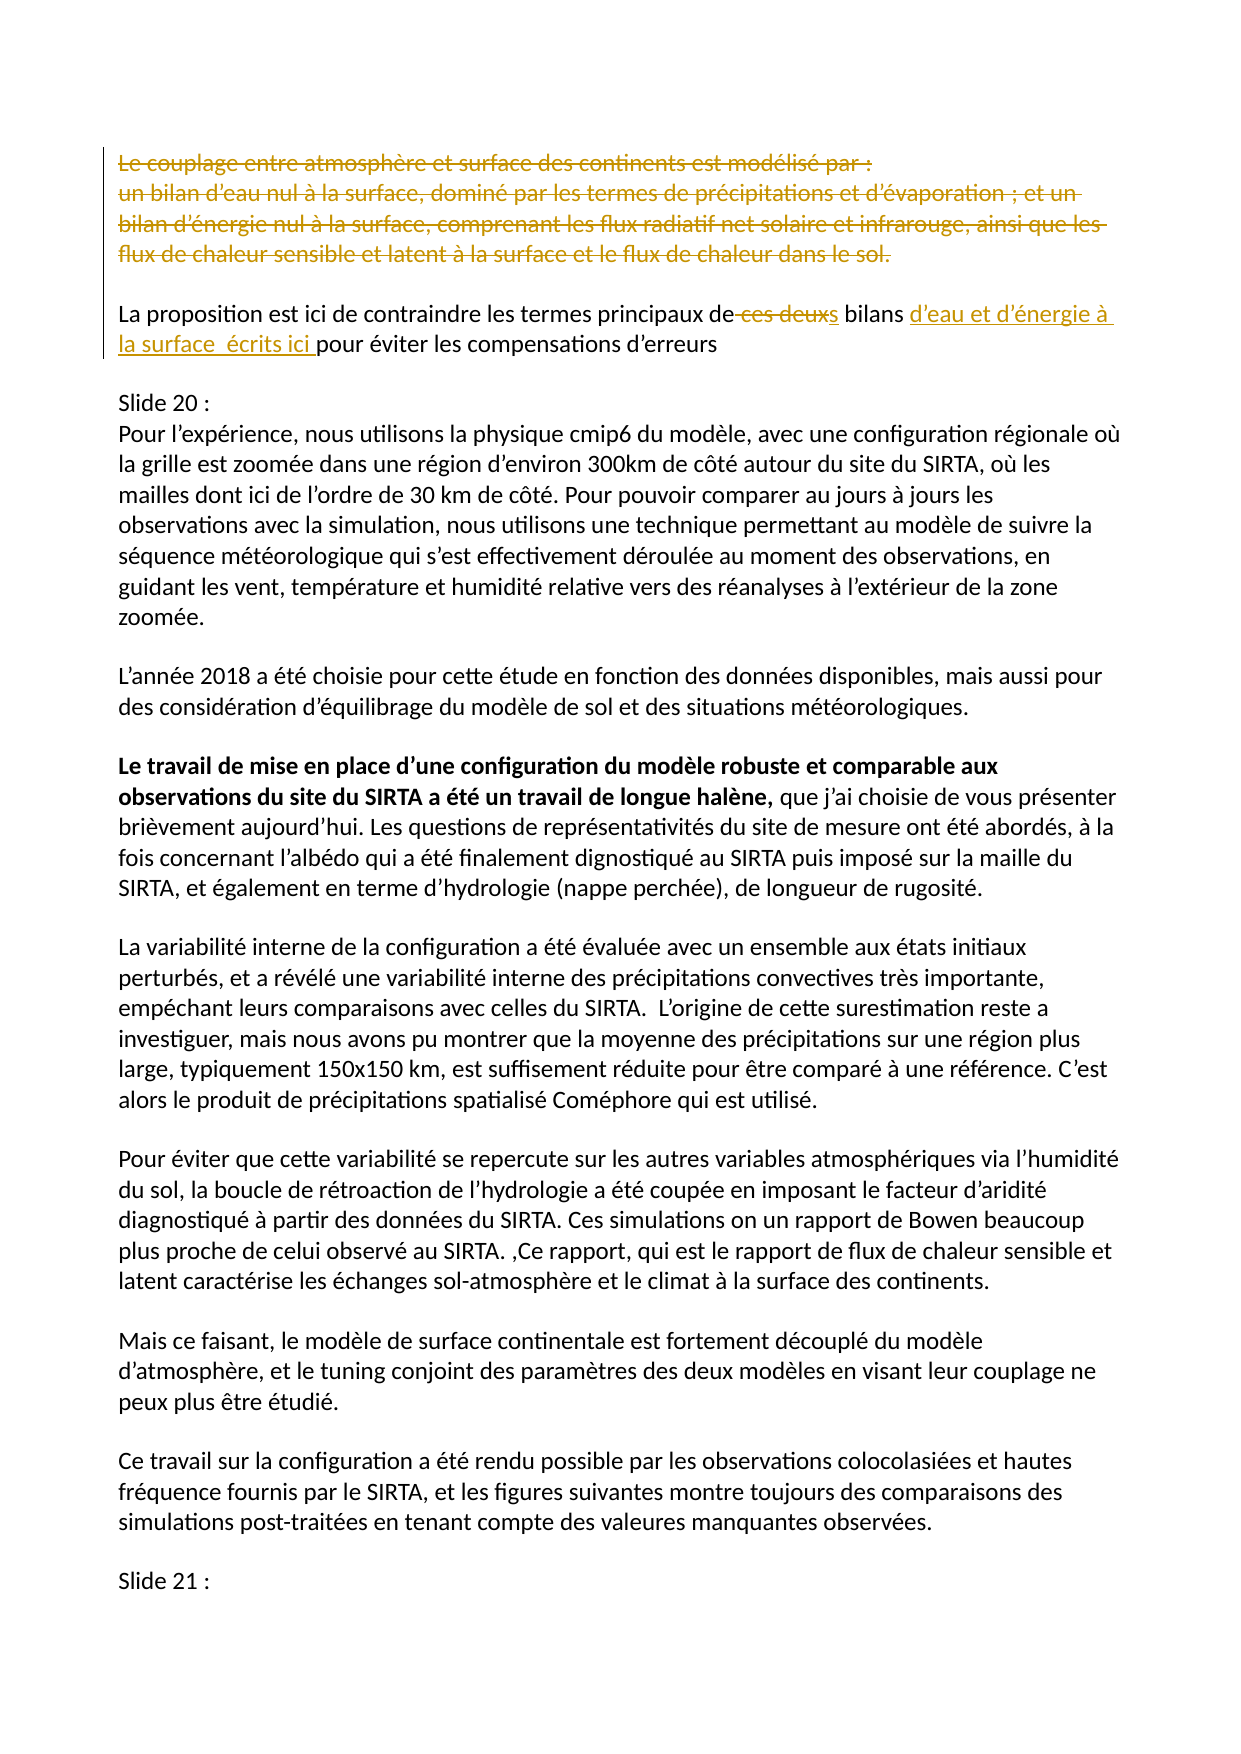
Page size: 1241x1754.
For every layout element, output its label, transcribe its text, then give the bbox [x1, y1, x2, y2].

text Le travail de mise en place d’une configuration du modèle robuste et comparable aux observations du site du SIRTA a été un travail de longue halène, que j’ai choisie de vous présenter brièvement aujourd’hui. Les questions de représentativités du site de mesure ont été abordés, à la fois concernant l’albédo qui a été finalement dignostiqué au SIRTA puis imposé sur la maille du SIRTA, et également en terme d’hydrologie (nappe perchée), de longueur de rugosité. [118, 750, 1122, 903]
text Pour l’expérience, nous utilisons la physique cmip6 du modèle, avec une configuration régionale où la grille est zoomée dans une région d’environ 300km de côté autour du site du SIRTA, où les mailles dont ici de l’ordre de 30 km de côté. Pour pouvoir comparer au jours à jours les observations avec la simulation, nous utilisons une technique permettant au modèle de suivre la séquence météorologique qui s’est effectivement déroulée au moment des observations, en guidant les vent, température et humidité relative vers des réanalyses à l’extérieur de la zone zoomée. [118, 418, 1122, 632]
text Pour éviter que cette variabilité se repercute sur les autres variables atmosphériques via l’humidité du sol, la boucle de rétroaction de l’hydrologie a été coupée en imposant le facteur d’aridité diagnostiqué à partir des données du SIRTA. Ces simulations on un rapport de Bowen beaucoup plus proche de celui observé au SIRTA. ,Ce rapport, qui est le rapport de flux de chaleur sensible et latent caractérise les échanges sol-atmosphère et le climat à la surface des continents. [118, 1143, 1122, 1296]
text Slide 20 : [118, 387, 1122, 418]
text Ce travail sur la configuration a été rendu possible par les observations colocolasiées et hautes fréquence fournis par le SIRTA, et les figures suivantes montre toujours des comparaisons des simulations post-traitées en tenant compte des valeures manquantes observées. [118, 1445, 1122, 1537]
text L’année 2018 a été choisie pour cette étude en fonction des données disponibles, mais aussi pour des considération d’équilibrage du modèle de sol et des situations météorologiques. [118, 660, 1122, 721]
text La proposition est ici de contraindre les termes principaux des bilans d’eau et d’énergie à la surface écrits ici pour éviter les compensations d’erreurs [118, 298, 1122, 359]
text Slide 21 : [118, 1565, 1122, 1596]
text La variabilité interne de la configuration a été évaluée avec un ensemble aux états initiaux perturbés, et a révélé une variabilité interne des précipitations convectives très importante, empéchant leurs comparaisons avec celles du SIRTA. L’origine de cette surestimation reste a investiguer, mais nous avons pu montrer que la moyenne des précipitations sur une région plus large, typiquement 150x150 km, est suffisement réduite pour être comparé à une référence. C’est alors le produit de précipitations spatialisé Coméphore qui est utilisé. [118, 932, 1122, 1115]
text Mais ce faisant, le modèle de surface continentale est fortement découplé du modèle d’atmosphère, et le tuning conjoint des paramètres des deux modèles en visant leur couplage ne peux plus être étudié. [118, 1325, 1122, 1416]
